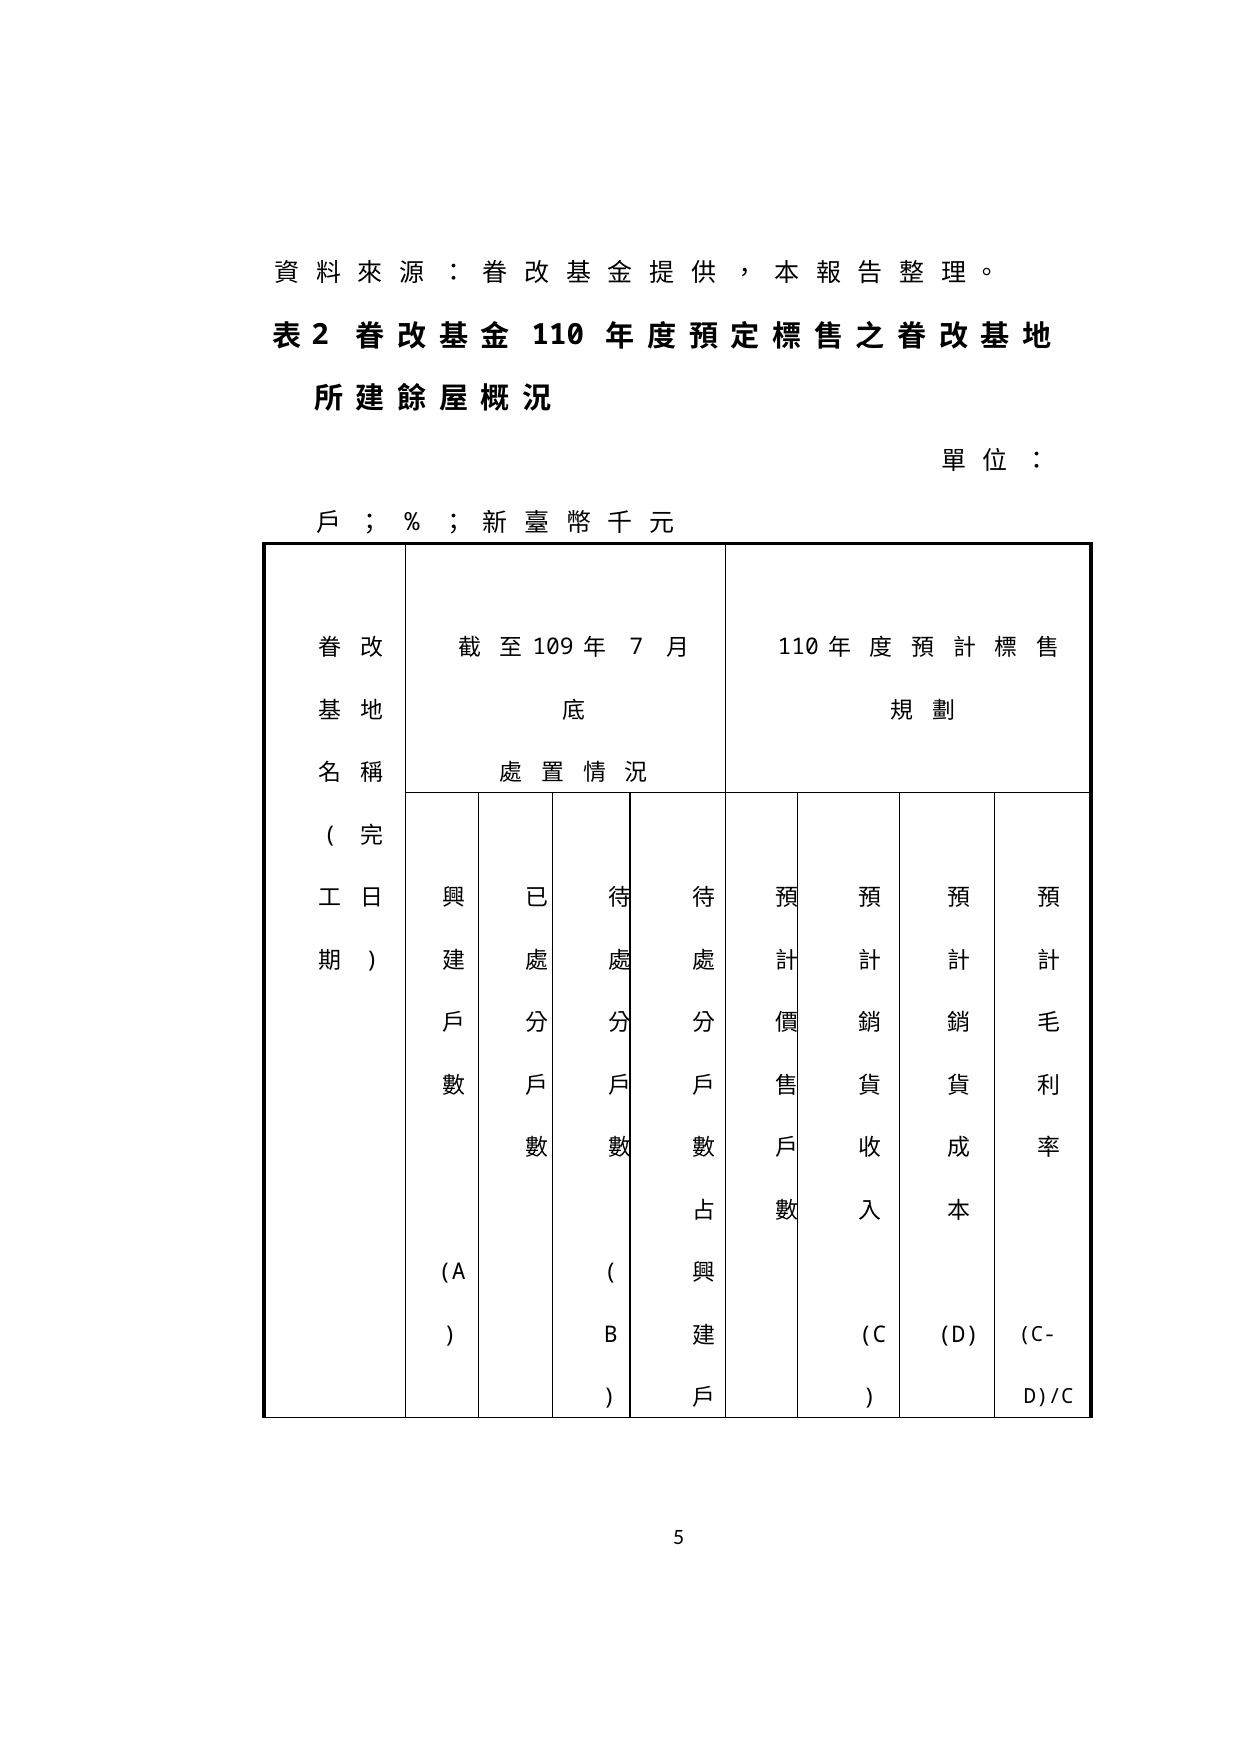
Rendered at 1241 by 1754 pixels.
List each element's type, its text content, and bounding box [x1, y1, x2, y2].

table_cell 預計 銷貨 成本 (D) [900, 793, 994, 1417]
table_cell 預計 毛利率 (C-D)/C [995, 793, 1089, 1417]
table_cell 待處分戶數 (B) [553, 793, 629, 1417]
text 單位：戶；%；新臺幣千元 [242, 417, 1058, 542]
text 資料來源：眷改基金提供，本報告整理。 [242, 229, 1058, 292]
table_header 110年度預計標售規劃 [726, 545, 1089, 792]
table_cell 興建戶數 (A) [406, 793, 478, 1417]
text 表2 眷改基金110年度預定標售之眷改基地所建餘屋概況 [242, 292, 1058, 417]
table_cell 預計 銷貨 收入 (C) [798, 793, 899, 1417]
table_cell 待處分戶數占興建戶數比率 (B/A) [631, 793, 725, 1417]
table_header 眷改基地名稱(完工日期) [266, 545, 405, 1417]
table_cell 已處分戶數 [479, 793, 552, 1417]
table_cell 預計價售戶數 [726, 793, 797, 1417]
table_header 截至109年7月底 處置情況 [406, 545, 725, 792]
